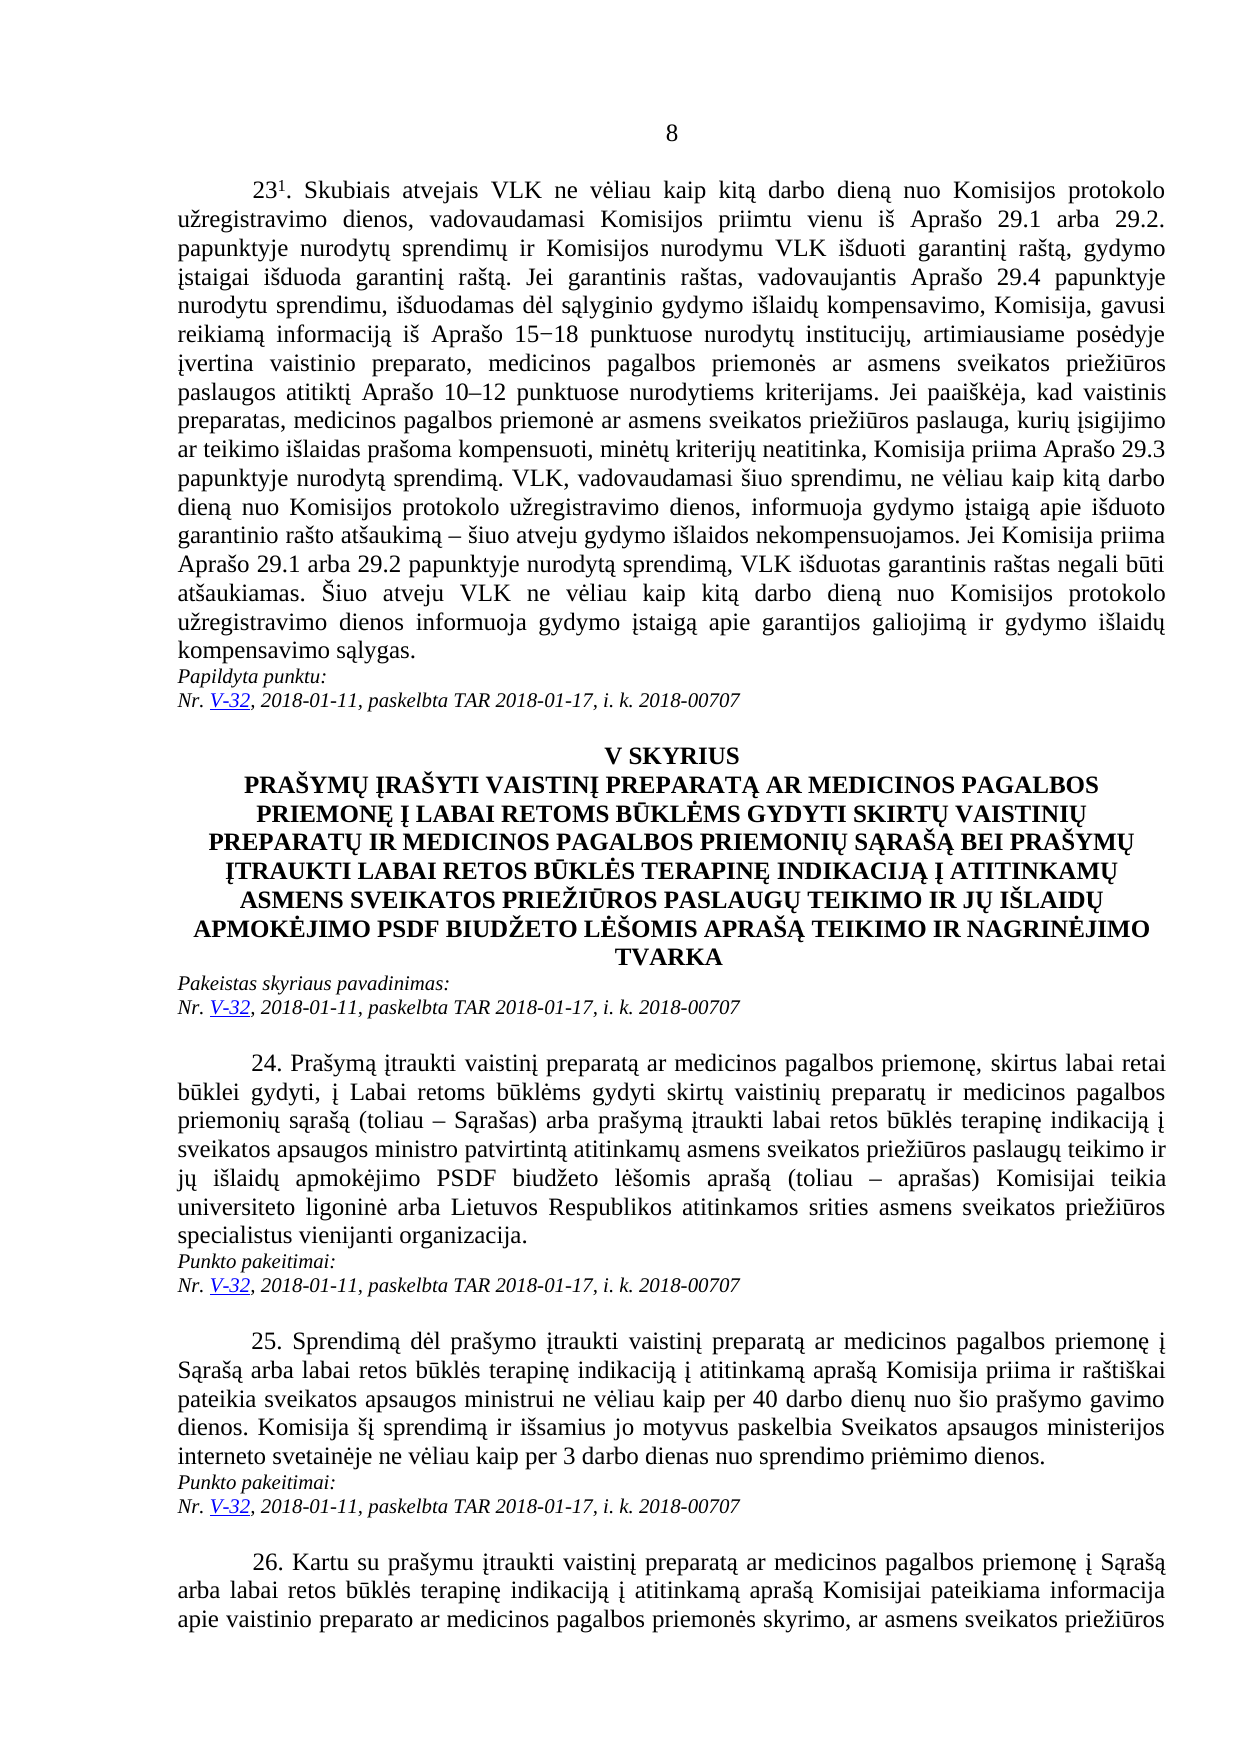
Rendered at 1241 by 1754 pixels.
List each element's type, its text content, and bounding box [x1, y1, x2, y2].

text Nr. V-32, 2018-01-11, paskelbta TAR 2018-01-17, i. k. 2018-00707 [177, 995, 1166, 1019]
text Papildyta punktu: [177, 664, 1166, 688]
text V SKYRIUS [177, 741, 1166, 770]
text Punkto pakeitimai: [177, 1470, 1166, 1494]
text Nr. V-32, 2018-01-11, paskelbta TAR 2018-01-17, i. k. 2018-00707 [177, 688, 1166, 712]
text Nr. V-32, 2018-01-11, paskelbta TAR 2018-01-17, i. k. 2018-00707 [177, 1273, 1166, 1297]
text Punkto pakeitimai: [177, 1249, 1166, 1273]
text 26. Kartu su prašymu įtraukti vaistinį preparatą ar medicinos pagalbos priemonę į Sąrašą arba labai retos būklės terapinę indikaciją į atitinkamą aprašą Komisijai pateikiama informacija apie vaistinio preparato ar medicinos pagalbos priemonės skyrimo, ar asmens sveikatos priežiūros [177, 1547, 1166, 1633]
text PRAŠYMŲ ĮRAŠYTI VAISTINĮ PREPARATĄ AR MEDICINOS PAGALBOS PRIEMONĘ Į LABAI RETOMS BŪKLĖMS GYDYTI SKIRTŲ VAISTINIŲ PREPARATŲ IR MEDICINOS PAGALBOS PRIEMONIŲ SĄRAŠĄ BEI PRAŠYMŲ ĮTRAUKTI LABAI RETOS BŪKLĖS TERAPINĘ INDIKACIJĄ Į ATITINKAMŲ ASMENS SVEIKATOS PRIEŽIŪROS PASLAUGŲ TEIKIMO IR JŲ IŠLAIDŲ APMOKĖJIMO PSDF BIUDŽETO LĖŠOMIS APRAŠĄ TEIKIMO IR NAGRINĖJIMO TVARKA [177, 770, 1166, 971]
text Nr. V-32, 2018-01-11, paskelbta TAR 2018-01-17, i. k. 2018-00707 [177, 1494, 1166, 1518]
text 25. Sprendimą dėl prašymo įtraukti vaistinį preparatą ar medicinos pagalbos priemonę į Sąrašą arba labai retos būklės terapinę indikaciją į atitinkamą aprašą Komisija priima ir raštiškai pateikia sveikatos apsaugos ministrui ne vėliau kaip per 40 darbo dienų nuo šio prašymo gavimo dienos. Komisija šį sprendimą ir išsamius jo motyvus paskelbia Sveikatos apsaugos ministerijos interneto svetainėje ne vėliau kaip per 3 darbo dienas nuo sprendimo priėmimo dienos. [177, 1326, 1166, 1470]
text 24. Prašymą įtraukti vaistinį preparatą ar medicinos pagalbos priemonę, skirtus labai retai būklei gydyti, į Labai retoms būklėms gydyti skirtų vaistinių preparatų ir medicinos pagalbos priemonių sąrašą (toliau – Sąrašas) arba prašymą įtraukti labai retos būklės terapinę indikaciją į sveikatos apsaugos ministro patvirtintą atitinkamų asmens sveikatos priežiūros paslaugų teikimo ir jų išlaidų apmokėjimo PSDF biudžeto lėšomis aprašą (toliau – aprašas) Komisijai teikia universiteto ligoninė arba Lietuvos Respublikos atitinkamos srities asmens sveikatos priežiūros specialistus vienijanti organizacija. [177, 1048, 1166, 1249]
text 231. Skubiais atvejais VLK ne vėliau kaip kitą darbo dieną nuo Komisijos protokolo užregistravimo dienos, vadovaudamasi Komisijos priimtu vienu iš Aprašo 29.1 arba 29.2. papunktyje nurodytų sprendimų ir Komisijos nurodymu VLK išduoti garantinį raštą, gydymo įstaigai išduoda garantinį raštą. Jei garantinis raštas, vadovaujantis Aprašo 29.4 papunktyje nurodytu sprendimu, išduodamas dėl sąlyginio gydymo išlaidų kompensavimo, Komisija, gavusi reikiamą informaciją iš Aprašo 15−18 punktuose nurodytų institucijų, artimiausiame posėdyje įvertina vaistinio preparato, medicinos pagalbos priemonės ar asmens sveikatos priežiūros paslaugos atitiktį Aprašo 10–12 punktuose nurodytiems kriterijams. Jei paaiškėja, kad vaistinis preparatas, medicinos pagalbos priemonė ar asmens sveikatos priežiūros paslauga, kurių įsigijimo ar teikimo išlaidas prašoma kompensuoti, minėtų kriterijų neatitinka, Komisija priima Aprašo 29.3 papunktyje nurodytą sprendimą. VLK, vadovaudamasi šiuo sprendimu, ne vėliau kaip kitą darbo dieną nuo Komisijos protokolo užregistravimo dienos, informuoja gydymo įstaigą apie išduoto garantinio rašto atšaukimą – šiuo atveju gydymo išlaidos nekompensuojamos. Jei Komisija priima Aprašo 29.1 arba 29.2 papunktyje nurodytą sprendimą, VLK išduotas garantinis raštas negali būti atšaukiamas. Šiuo atveju VLK ne vėliau kaip kitą darbo dieną nuo Komisijos protokolo užregistravimo dienos informuoja gydymo įstaigą apie garantijos galiojimą ir gydymo išlaidų kompensavimo sąlygas. [177, 176, 1166, 664]
text Pakeistas skyriaus pavadinimas: [177, 971, 1166, 995]
